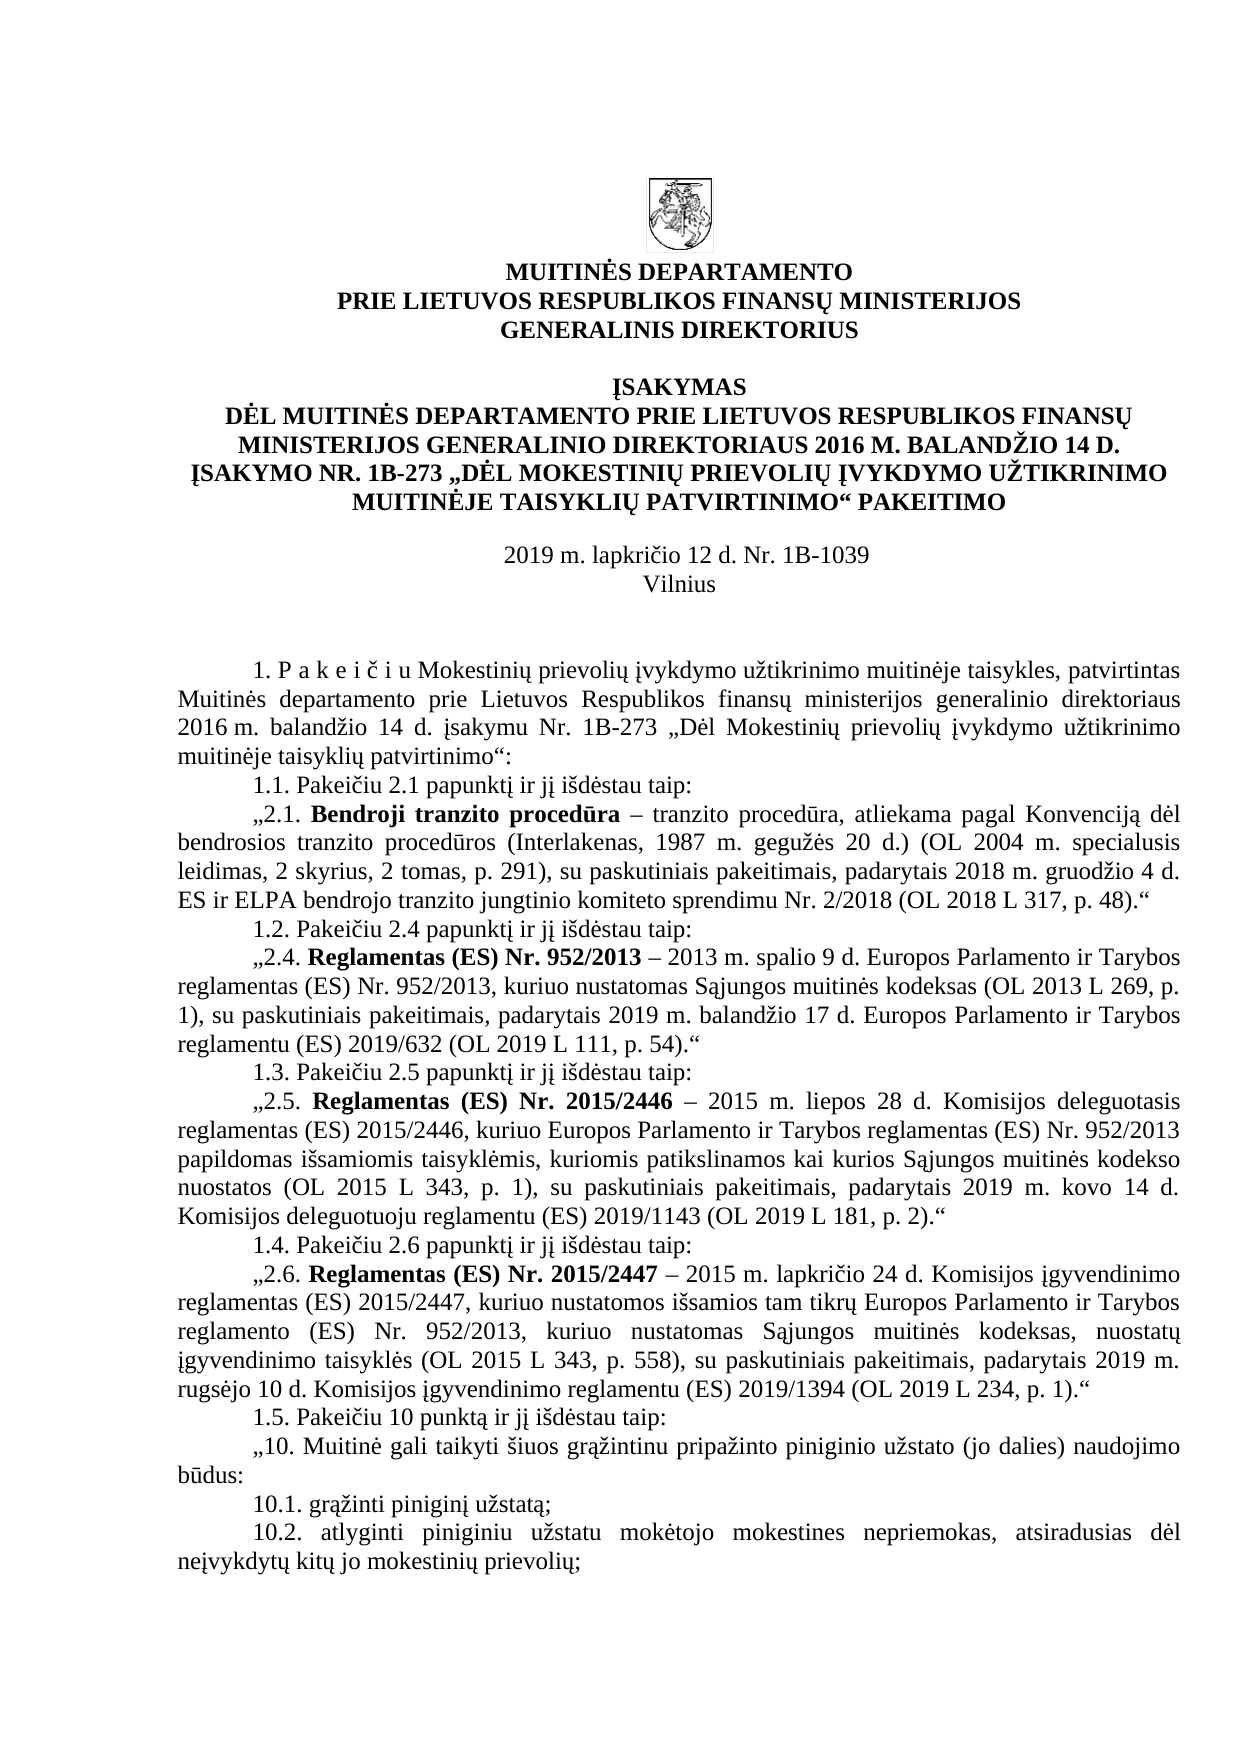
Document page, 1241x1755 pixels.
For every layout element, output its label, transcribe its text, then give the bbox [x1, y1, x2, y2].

text „10. Muitinė gali taikyti šiuos grąžintinu pripažinto piniginio užstato (jo dalies) naudojimo būdus: [177, 1431, 1181, 1489]
text DĖL MUITINĖS DEPARTAMENTO PRIE LIETUVOS RESPUBLIKOS FINANSŲ MINISTERIJOS GENERALINIO DIREKTORIAUS 2016 M. BALANDŽIO 14 D. ĮSAKYMO NR. 1B-273 „DĖL MOKESTINIŲ PRIEVOLIŲ ĮVYKDYMO UŽTIKRINIMO MUITINĖJE TAISYKLIŲ PATVIRTINIMO“ PAKEITIMO [177, 401, 1181, 516]
text 1.5. Pakeičiu 10 punktą ir jį išdėstau taip: [177, 1402, 1181, 1431]
text 1.2. Pakeičiu 2.4 papunktį ir jį išdėstau taip: [177, 914, 1181, 942]
subtitle Vilnius [177, 569, 1181, 597]
text 10.1. grąžinti piniginį užstatą; [177, 1489, 1181, 1517]
text „2.6. Reglamentas (ES) Nr. 2015/2447 – 2015 m. lapkričio 24 d. Komisijos įgyvendinimo reglamentas (ES) 2015/2447, kuriuo nustatomos išsamios tam tikrų Europos Parlamento ir Tarybos reglamento (ES) Nr. 952/2013, kuriuo nustatomas Sąjungos muitinės kodeksas, nuostatų įgyvendinimo taisyklės (OL 2015 L 343, p. 558), su paskutiniais pakeitimais, padarytais 2019 m. rugsėjo 10 d. Komisijos įgyvendinimo reglamentu (ES) 2019/1394 (OL 2019 L 234, p. 1).“ [177, 1259, 1181, 1402]
text 1. P a k e i č i u Mokestinių prievolių įvykdymo užtikrinimo muitinėje taisykles, patvirtintas Muitinės departamento prie Lietuvos Respublikos finansų ministerijos generalinio direktoriaus 2016 m. balandžio 14 d. įsakymu Nr. 1B-273 „Dėl Mokestinių prievolių įvykdymo užtikrinimo muitinėje taisyklių patvirtinimo“: [177, 655, 1181, 770]
text PRIE LIETUVOS RESPUBLIKOS FINANSŲ MINISTERIJOS [177, 286, 1181, 315]
text ĮSAKYMAS [177, 372, 1181, 401]
text 1.1. Pakeičiu 2.1 papunktį ir jį išdėstau taip: [177, 770, 1181, 799]
text 2019 m. lapkričio 12 d. Nr. 1B-1039 [192, 540, 1181, 569]
text 10.2. atlyginti piniginiu užstatu mokėtojo mokestines nepriemokas, atsiradusias dėl neįvykdytų kitų jo mokestinių prievolių; [177, 1517, 1181, 1575]
text „2.4. Reglamentas (ES) Nr. 952/2013 – 2013 m. spalio 9 d. Europos Parlamento ir Tarybos reglamentas (ES) Nr. 952/2013, kuriuo nustatomas Sąjungos muitinės kodeksas (OL 2013 L 269, p. 1), su paskutiniais pakeitimais, padarytais 2019 m. balandžio 17 d. Europos Parlamento ir Tarybos reglamentu (ES) 2019/632 (OL 2019 L 111, p. 54).“ [177, 942, 1181, 1057]
text „2.1. Bendroji tranzito procedūra – tranzito procedūra, atliekama pagal Konvenciją dėl bendrosios tranzito procedūros (Interlakenas, 1987 m. gegužės 20 d.) (OL 2004 m. specialusis leidimas, 2 skyrius, 2 tomas, p. 291), su paskutiniais pakeitimais, padarytais 2018 m. gruodžio 4 d. ES ir ELPA bendrojo tranzito jungtinio komiteto sprendimu Nr. 2/2018 (OL 2018 L 317, p. 48).“ [177, 799, 1181, 914]
text GENERALINIS DIREKTORIUS [177, 315, 1181, 343]
text MUITINĖS DEPARTAMENTO [177, 257, 1181, 286]
text 1.4. Pakeičiu 2.6 papunktį ir jį išdėstau taip: [177, 1230, 1181, 1259]
text „2.5. Reglamentas (ES) Nr. 2015/2446 – 2015 m. liepos 28 d. Komisijos deleguotasis reglamentas (ES) 2015/2446, kuriuo Europos Parlamento ir Tarybos reglamentas (ES) Nr. 952/2013 papildomas išsamiomis taisyklėmis, kuriomis patikslinamos kai kurios Sąjungos muitinės kodekso nuostatos (OL 2015 L 343, p. 1), su paskutiniais pakeitimais, padarytais 2019 m. kovo 14 d. Komisijos deleguotuoju reglamentu (ES) 2019/1143 (OL 2019 L 181, p. 2).“ [177, 1086, 1181, 1230]
text 1.3. Pakeičiu 2.5 papunktį ir jį išdėstau taip: [177, 1057, 1181, 1086]
